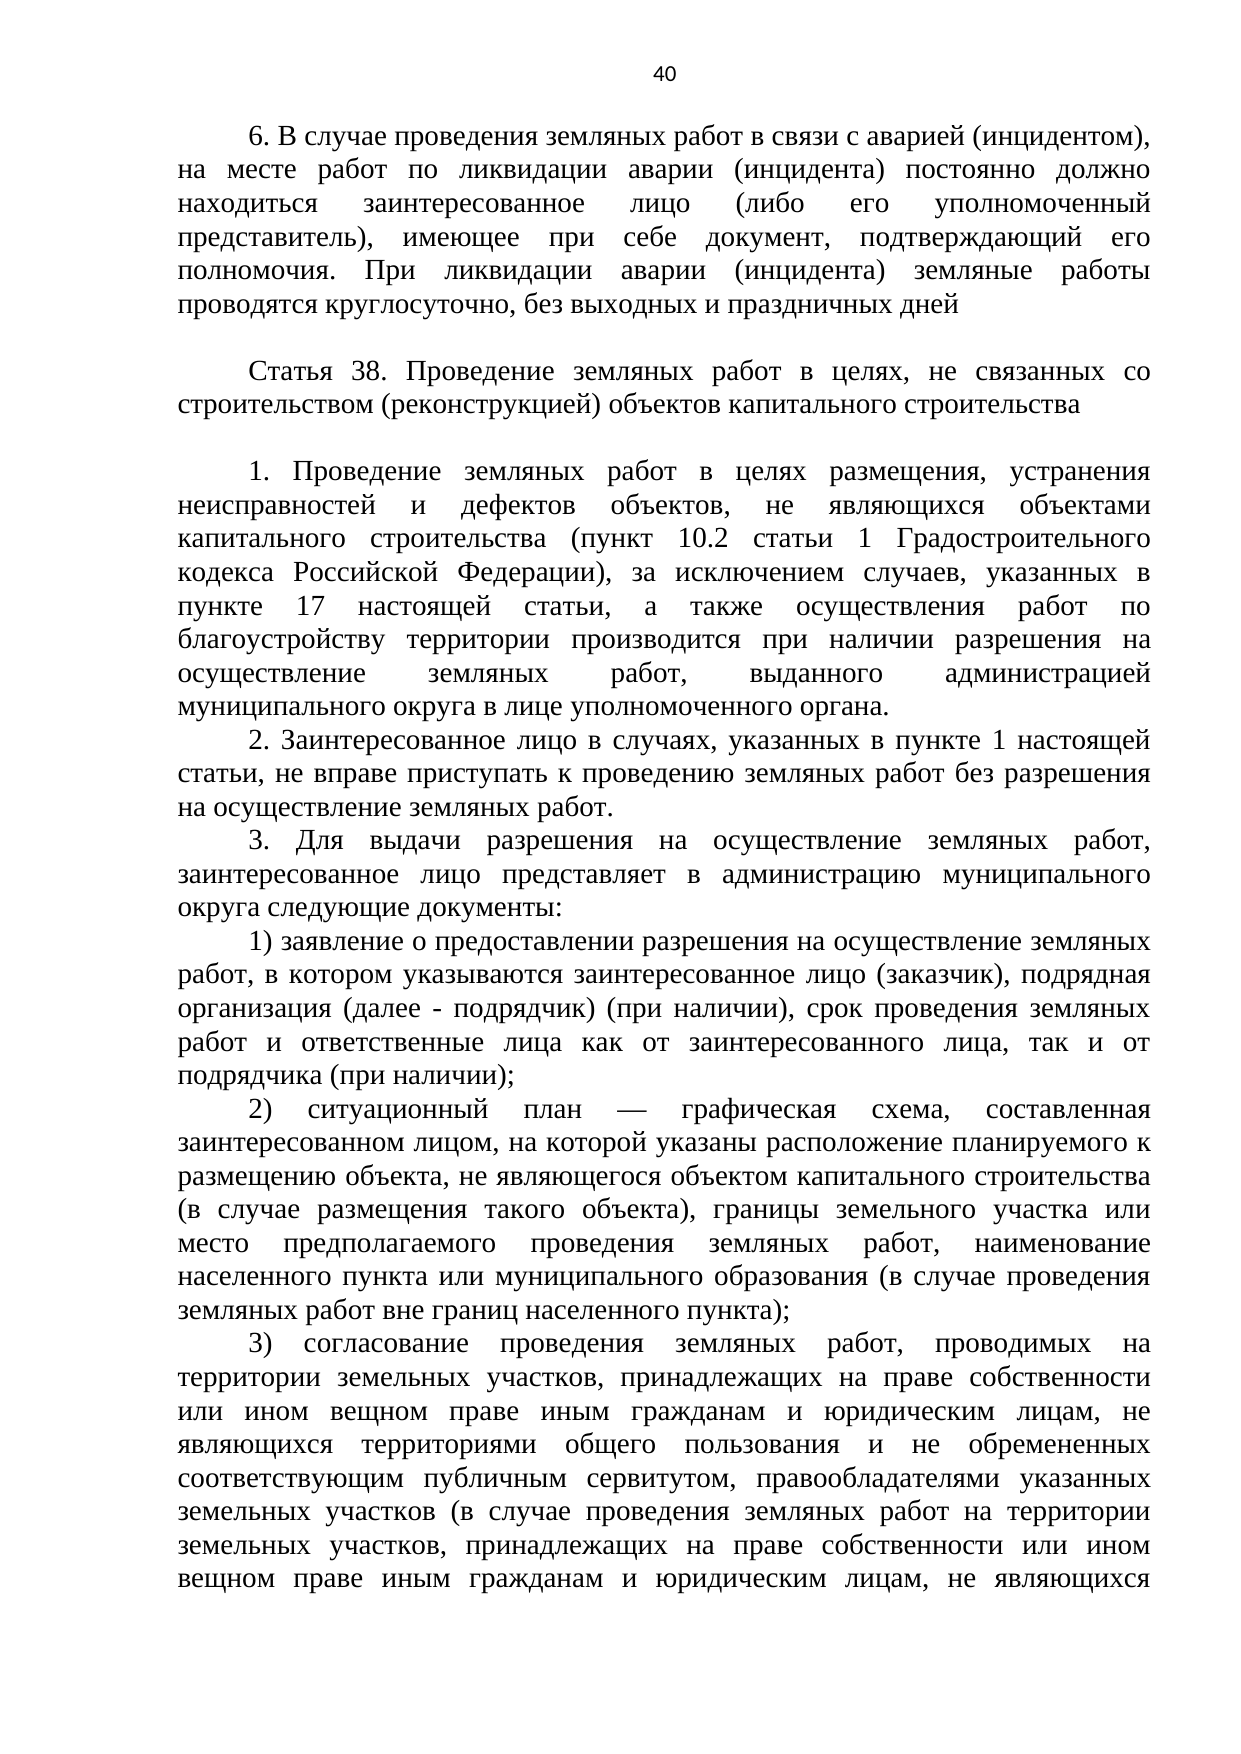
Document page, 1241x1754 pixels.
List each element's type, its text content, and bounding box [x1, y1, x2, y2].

text 3. Для выдачи разрешения на осуществление земляных работ, заинтересованное лицо представляет в администрацию муниципального округа следующие документы: [177, 822, 1152, 923]
text 2. Заинтересованное лицо в случаях, указанных в пункте 1 настоящей статьи, не вправе приступать к проведению земляных работ без разрешения на осуществление земляных работ. [177, 722, 1152, 822]
text 1) заявление о предоставлении разрешения на осуществление земляных работ, в котором указываются заинтересованное лицо (заказчик), подрядная организация (далее - подрядчик) (при наличии), срок проведения земляных работ и ответственные лица как от заинтересованного лица, так и от подрядчика (при наличии); [177, 923, 1152, 1091]
text 1. Проведение земляных работ в целях размещения, устранения неисправностей и дефектов объектов, не являющихся объектами капитального строительства (пункт 10.2 статьи 1 Градостроительного кодекса Российской Федерации), за исключением случаев, указанных в пункте 17 настоящей статьи, а также осуществления работ по благоустройству территории производится при наличии разрешения на осуществление земляных работ, выданного администрацией муниципального округа в лице уполномоченного органа. [177, 453, 1152, 722]
text 6. В случае проведения земляных работ в связи с аварией (инцидентом), на месте работ по ликвидации аварии (инцидента) постоянно должно находиться заинтересованное лицо (либо его уполномоченный представитель), имеющее при себе документ, подтверждающий его полномочия. При ликвидации аварии (инцидента) земляные работы проводятся круглосуточно, без выходных и праздничных дней [177, 118, 1152, 319]
subtitle Статья 38. Проведение земляных работ в целях, не связанных со строительством (реконструкцией) объектов капитального строительства [177, 353, 1152, 420]
text 3) согласование проведения земляных работ, проводимых на территории земельных участков, принадлежащих на праве собственности или ином вещном праве иным гражданам и юридическим лицам, не являющихся территориями общего пользования и не обремененных соответствующим публичным сервитутом, правообладателями указанных земельных участков (в случае проведения земляных работ на территории земельных участков, принадлежащих на праве собственности или ином вещном праве иным гражданам и юридическим лицам, не являющихся [177, 1326, 1152, 1594]
text 2) ситуационный план — графическая схема, составленная заинтересованном лицом, на которой указаны расположение планируемого к размещению объекта, не являющегося объектом капитального строительства (в случае размещения такого объекта), границы земельного участка или место предполагаемого проведения земляных работ, наименование населенного пункта или муниципального образования (в случае проведения земляных работ вне границ населенного пункта); [177, 1091, 1152, 1326]
